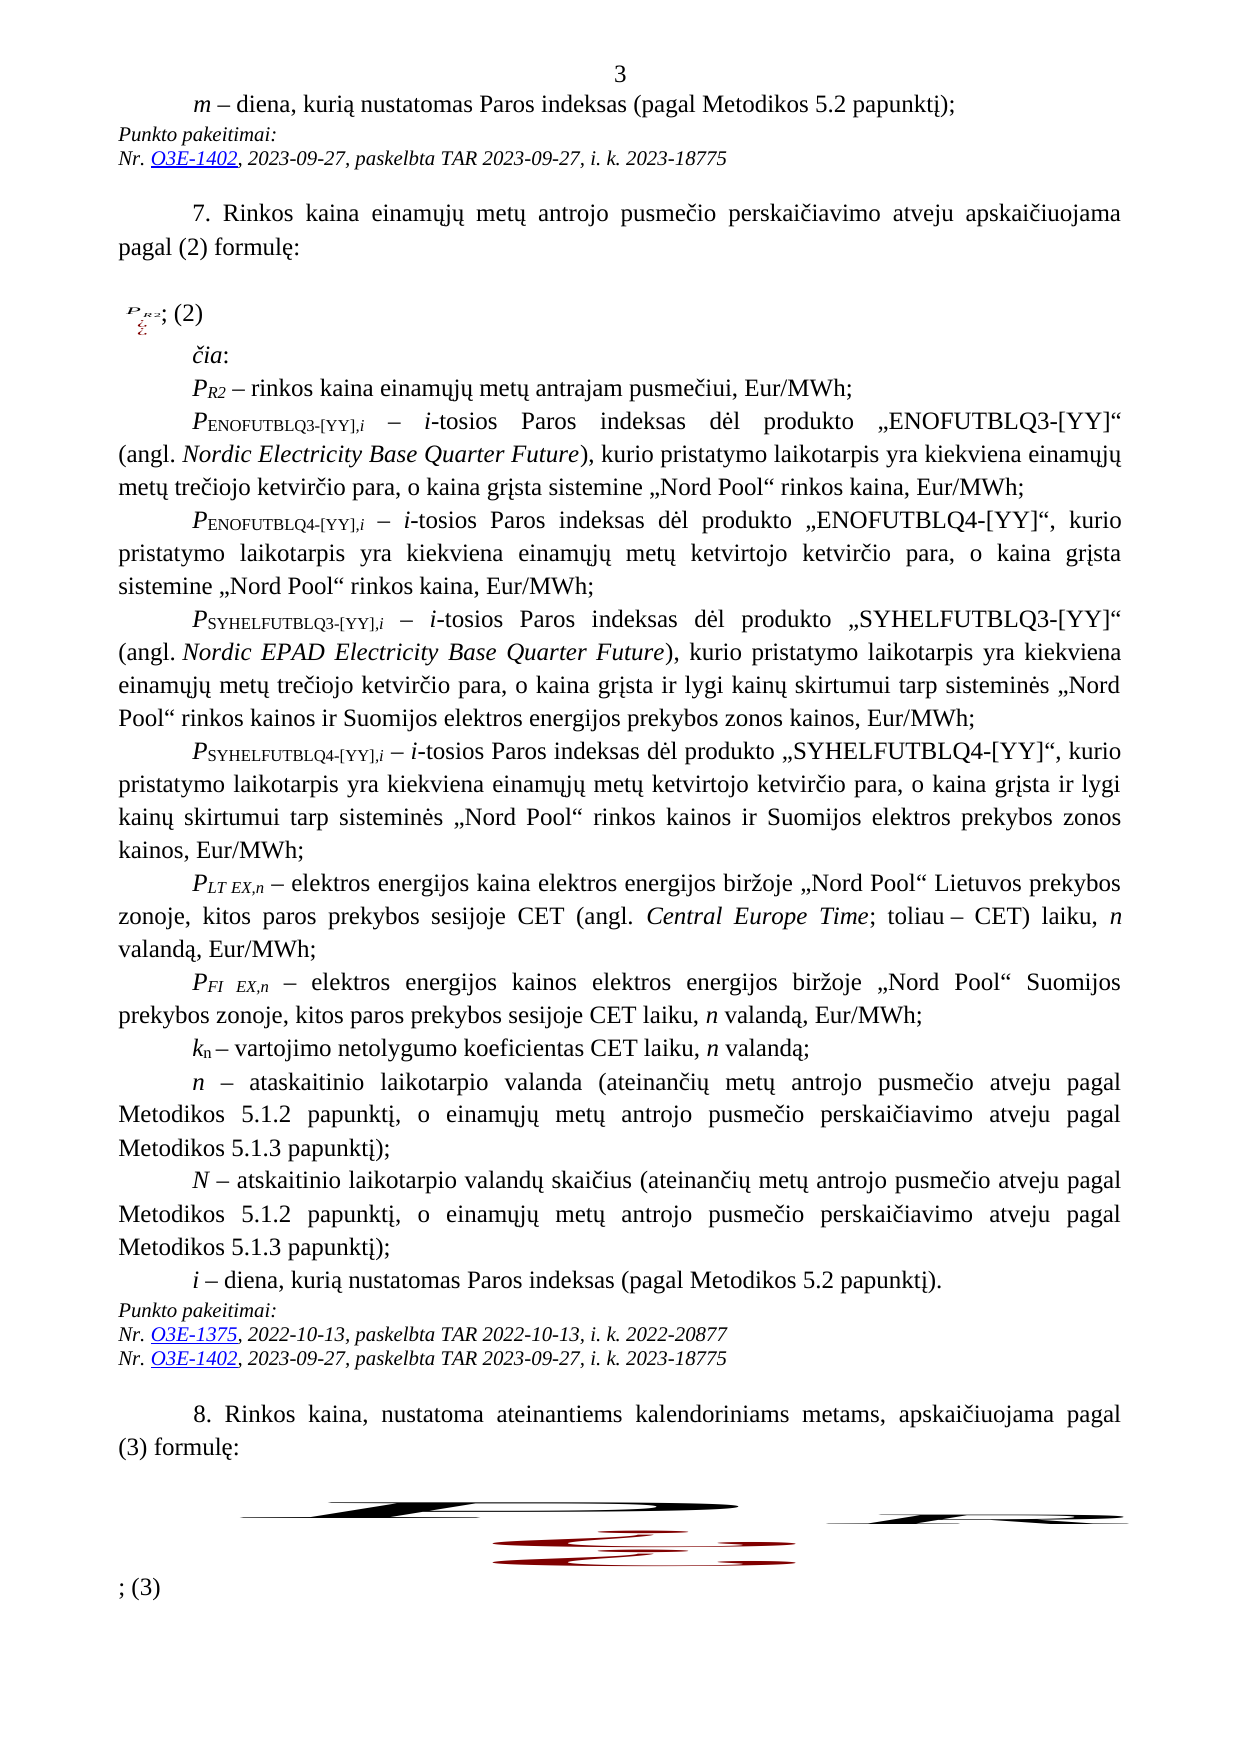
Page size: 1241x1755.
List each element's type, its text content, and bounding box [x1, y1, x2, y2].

text PSYHELFUTBLQ4-[YY],i – i-tosios Paros indeksas dėl produkto „SYHELFUTBLQ4-[YY]“, kurio pristatymo laikotarpis yra kiekviena einamųjų metų ketvirtojo ketvirčio para, o kaina grįsta ir lygi kainų skirtumui tarp sisteminės „Nord Pool“ rinkos kainos ir Suomijos elektros prekybos zonos kainos, Eur/MWh; [118, 736, 1122, 864]
text ; (3) [118, 1498, 1122, 1601]
text PSYHELFUTBLQ3-[YY],i – i-tosios Paros indeksas dėl produkto „SYHELFUTBLQ3-[YY]“ (angl. Nordic EPAD Electricity Base Quarter Future), kurio pristatymo laikotarpis yra kiekviena einamųjų metų trečiojo ketvirčio para, o kaina grįsta ir lygi kainų skirtumui tarp sisteminės „Nord Pool“ rinkos kainos ir Suomijos elektros energijos prekybos zonos kainos, Eur/MWh; [118, 604, 1122, 732]
text ; (2) [118, 298, 1122, 336]
text N – atskaitinio laikotarpio valandų skaičius (ateinančių metų antrojo pusmečio atveju pagal Metodikos 5.1.2 papunktį, o einamųjų metų antrojo pusmečio perskaičiavimo atveju pagal Metodikos 5.1.3 papunktį); [118, 1166, 1122, 1260]
text Nr. O3E-1402, 2023-09-27, paskelbta TAR 2023-09-27, i. k. 2023-18775 [118, 1346, 1122, 1370]
text n – ataskaitinio laikotarpio valanda (ateinančių metų antrojo pusmečio atveju pagal Metodikos 5.1.2 papunktį, o einamųjų metų antrojo pusmečio perskaičiavimo atveju pagal Metodikos 5.1.3 papunktį); [118, 1067, 1122, 1161]
text PENOFUTBLQ3-[YY],i – i-tosios Paros indeksas dėl produkto „ENOFUTBLQ3-[YY]“ (angl. Nordic Electricity Base Quarter Future), kurio pristatymo laikotarpis yra kiekviena einamųjų metų trečiojo ketvirčio para, o kaina grįsta sistemine „Nord Pool“ rinkos kaina, Eur/MWh; [118, 406, 1122, 501]
text kn – vartojimo netolygumo koeficientas CET laiku, n valandą; [118, 1033, 1122, 1062]
text Nr. O3E-1375, 2022-10-13, paskelbta TAR 2022-10-13, i. k. 2022-20877 [118, 1322, 1122, 1346]
text Nr. O3E-1402, 2023-09-27, paskelbta TAR 2023-09-27, i. k. 2023-18775 [118, 146, 1122, 170]
text PFI EX,n – elektros energijos kainos elektros energijos biržoje „Nord Pool“ Suomijos prekybos zonoje, kitos paros prekybos sesijoje CET laiku, n valandą, Eur/MWh; [118, 967, 1122, 1029]
text m – diena, kurią nustatomas Paros indeksas (pagal Metodikos 5.2 papunktį); [118, 89, 1122, 117]
text i – diena, kurią nustatomas Paros indeksas (pagal Metodikos 5.2 papunktį). [118, 1265, 1122, 1293]
text PLT EX,n – elektros energijos kaina elektros energijos biržoje „Nord Pool“ Lietuvos prekybos zonoje, kitos paros prekybos sesijoje CET (angl. Central Europe Time; toliau – CET) laiku, n valandą, Eur/MWh; [118, 868, 1122, 963]
text čia: [118, 340, 1122, 369]
text PENOFUTBLQ4-[YY],i – i-tosios Paros indeksas dėl produkto „ENOFUTBLQ4-[YY]“, kurio pristatymo laikotarpis yra kiekviena einamųjų metų ketvirtojo ketvirčio para, o kaina grįsta sistemine „Nord Pool“ rinkos kaina, Eur/MWh; [118, 505, 1122, 600]
text PR2 – rinkos kaina einamųjų metų antrajam pusmečiui, Eur/MWh; [118, 373, 1122, 402]
text Punkto pakeitimai: [118, 122, 1122, 146]
text 7. Rinkos kaina einamųjų metų antrojo pusmečio perskaičiavimo atveju apskaičiuojama pagal (2) formulę: [118, 198, 1122, 260]
text Punkto pakeitimai: [118, 1298, 1122, 1322]
text 8. Rinkos kaina, nustatoma ateinantiems kalendoriniams metams, apskaičiuojama pagal (3) formulę: [118, 1399, 1122, 1460]
